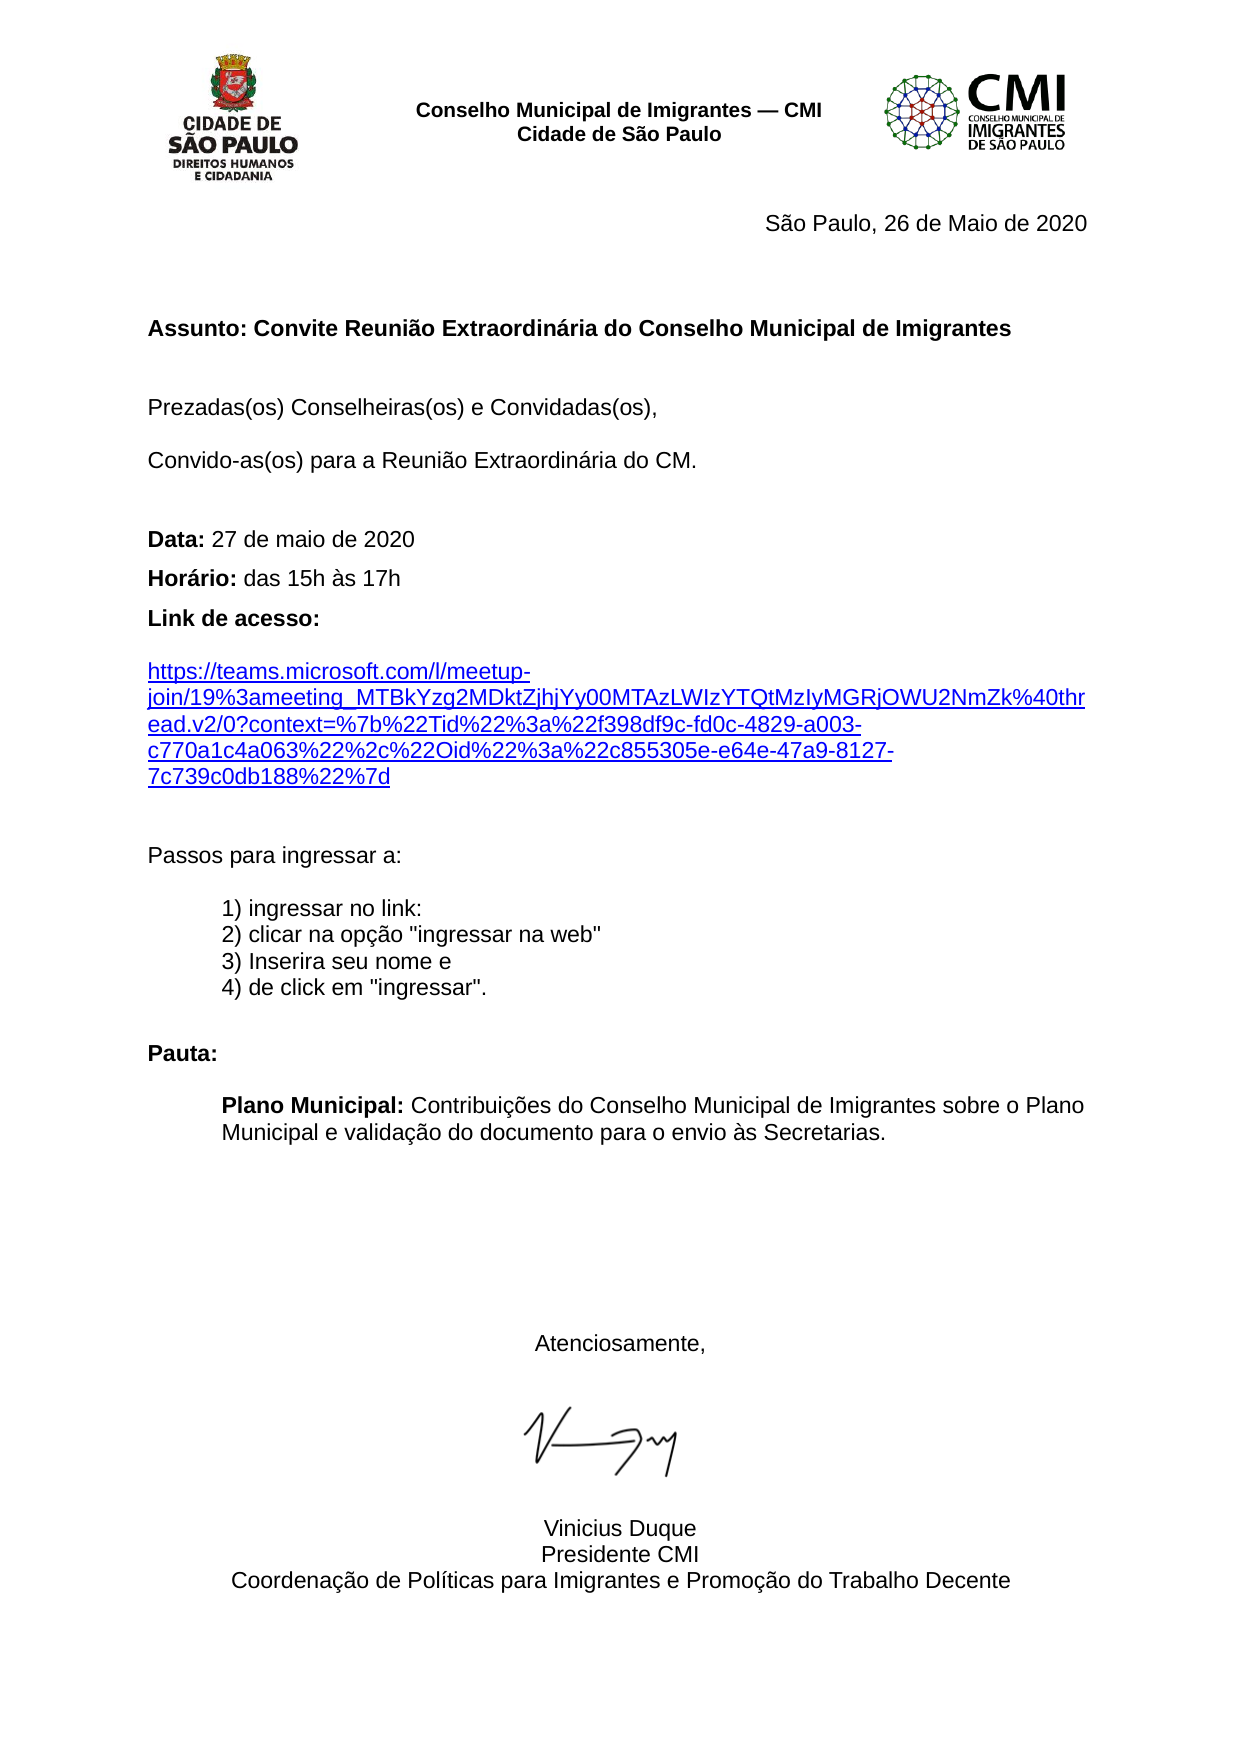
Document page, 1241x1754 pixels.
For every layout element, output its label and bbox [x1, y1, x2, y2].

picture [878, 63, 1075, 162]
picture [520, 1381, 680, 1498]
picture [153, 19, 313, 206]
